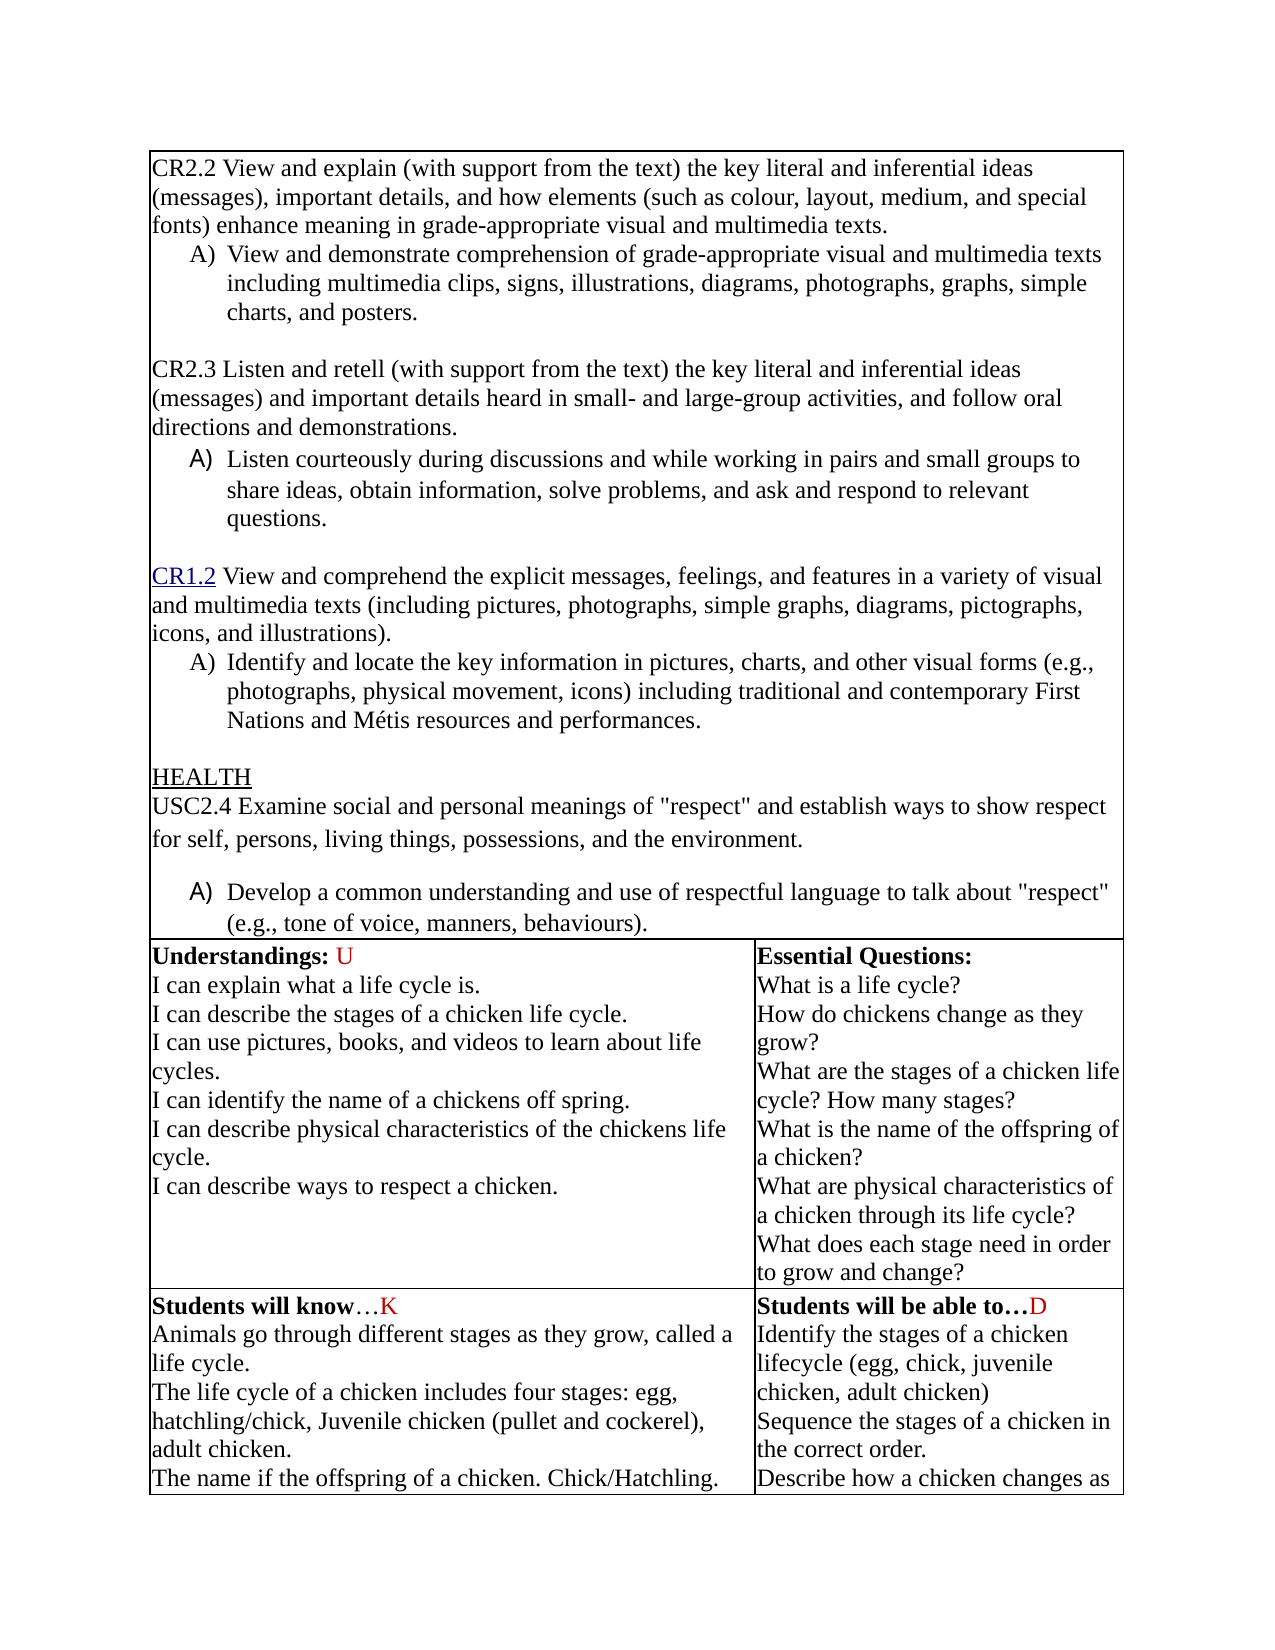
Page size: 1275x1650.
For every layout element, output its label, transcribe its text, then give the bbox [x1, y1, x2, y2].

table_cell Understandings: U I can explain what a life cycle is. I can describe the stages of a chicken life cycle. I can use pictures, books, and videos to learn about life cycles. I can identify the name of a chickens off spring. I can describe physical characteristics of the chickens life cycle. I can describe ways to respect a chicken. [151, 940, 754, 1288]
table_cell Students will be able to…D Identify the stages of a chicken lifecycle (egg, chick, juvenile chicken, adult chicken) Sequence the stages of a chicken in the correct order. Describe how a chicken changes as [756, 1289, 1123, 1494]
table_cell Essential Questions: What is a life cycle? How do chickens change as they grow? What are the stages of a chicken life cycle? How many stages? What is the name of the offspring of a chicken? What are physical characteristics of a chicken through its life cycle? What does each stage need in order to grow and change? [756, 940, 1123, 1288]
table_cell Students will know…K Animals go through different stages as they grow, called a life cycle. The life cycle of a chicken includes four stages: egg, hatchling/chick, Juvenile chicken (pullet and cockerel), adult chicken. The name if the offspring of a chicken. Chick/Hatchling. [151, 1289, 754, 1494]
table_cell CR2.2 View and explain (with support from the text) the key literal and inferential ideas (messages), important details, and how elements (such as colour, layout, medium, and special fonts) enhance meaning in grade-appropriate visual and multimedia texts. View and demonstrate comprehension of grade-appropriate visual and multimedia texts including multimedia clips, signs, illustrations, diagrams, photographs, graphs, simple charts, and posters. CR2.3 Listen and retell (with support from the text) the key literal and inferential ideas (messages) and important details heard in small- and large-group activities, and follow oral directions and demonstrations. Listen courteously during discussions and while working in pairs and small groups to share ideas, obtain information, solve problems, and ask and respond to relevant questions. CR1.2 View and comprehend the explicit messages, feelings, and features in a variety of visual and multimedia texts (including pictures, photographs, simple graphs, diagrams, pictographs, icons, and illustrations). Identify and locate the key information in pictures, charts, and other visual forms (e.g., photographs, physical movement, icons) including traditional and contemporary First Nations and Métis resources and performances. HEALTH USC2.4 Examine social and personal meanings of "respect" and establish ways to show respect for self, persons, living things, possessions, and the environment. Develop a common understanding and use of respectful language to talk about "respect" (e.g., tone of voice, manners, behaviours). [151, 152, 1123, 938]
